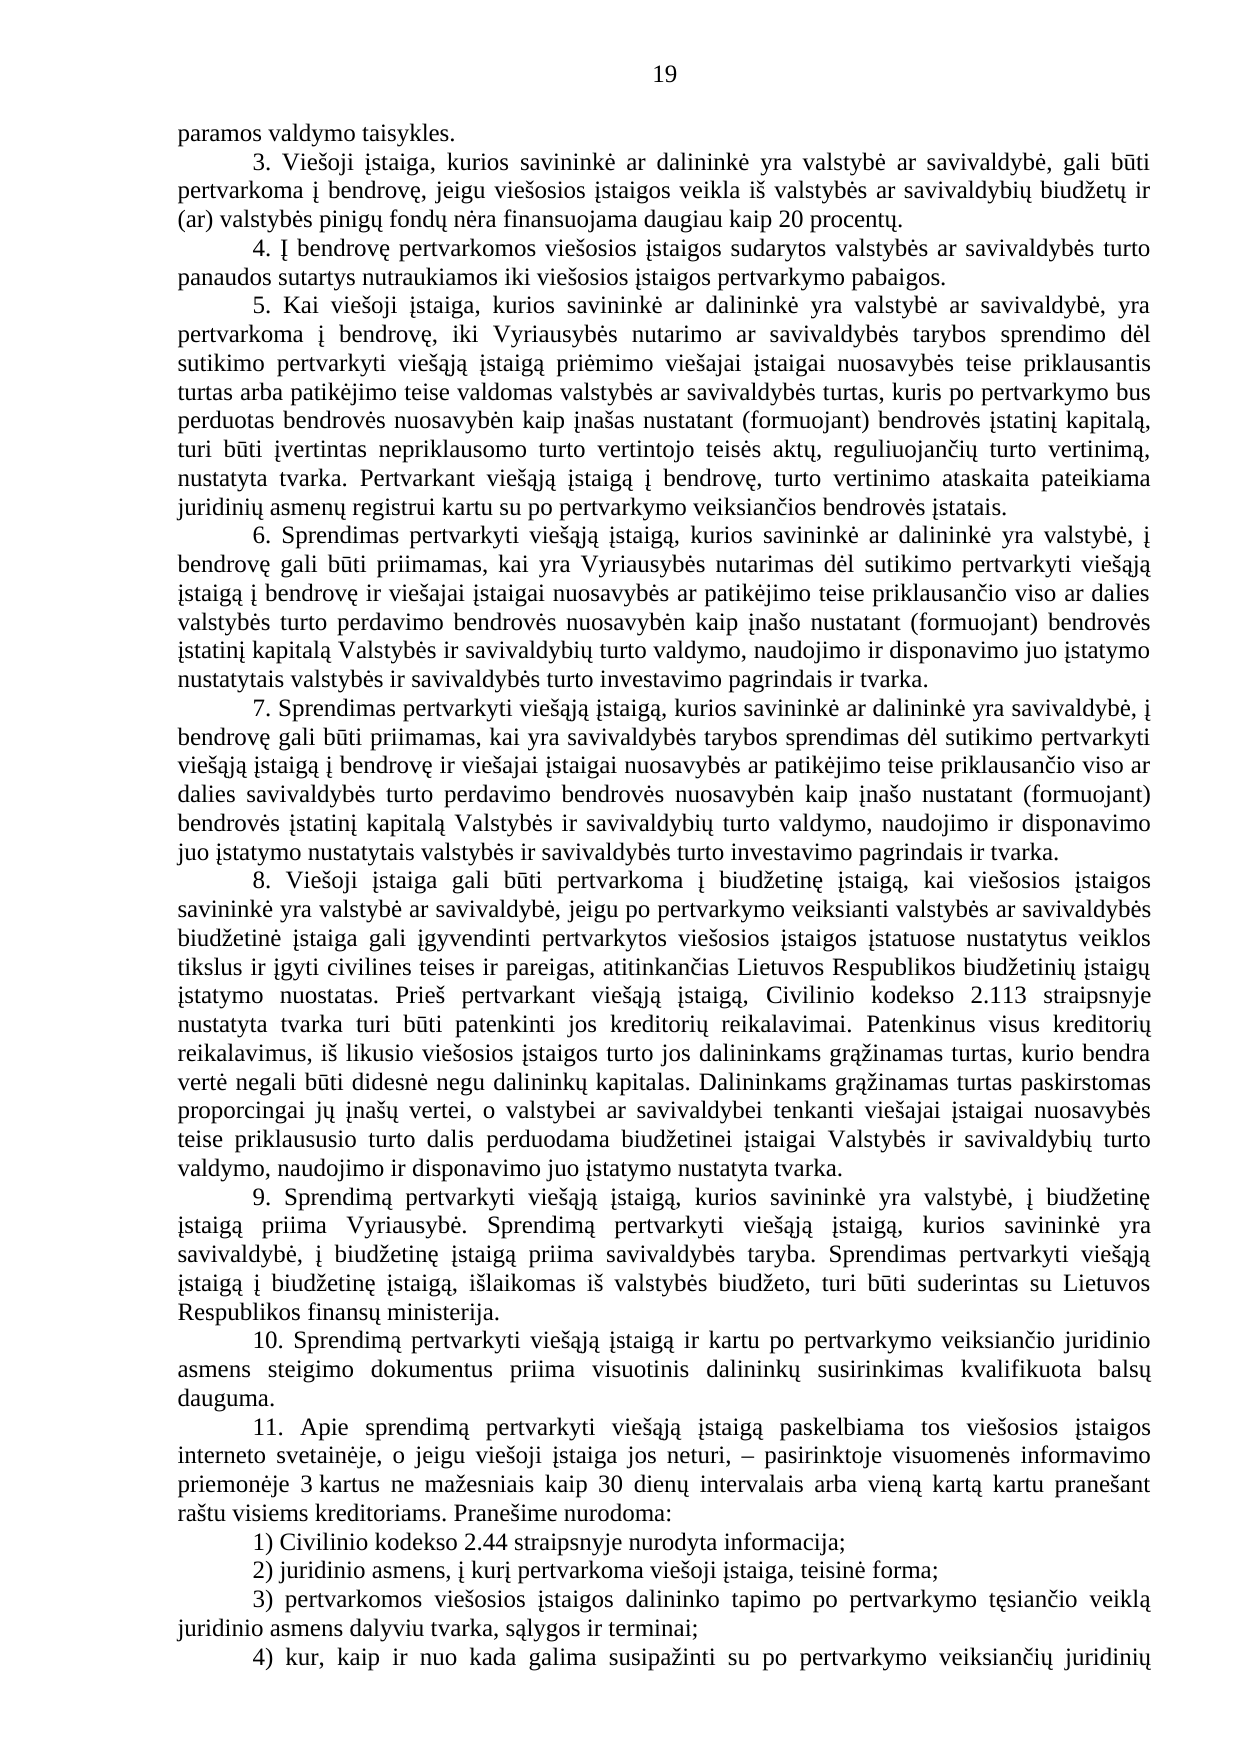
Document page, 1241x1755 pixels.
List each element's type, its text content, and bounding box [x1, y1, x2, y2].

text 8. Viešoji įstaiga gali būti pertvarkoma į biudžetinę įstaigą, kai viešosios įstaigos savininkė yra valstybė ar savivaldybė, jeigu po pertvarkymo veiksianti valstybės ar savivaldybės biudžetinė įstaiga gali įgyvendinti pertvarkytos viešosios įstaigos įstatuose nustatytus veiklos tikslus ir įgyti civilines teises ir pareigas, atitinkančias Lietuvos Respublikos biudžetinių įstaigų įstatymo nuostatas. Prieš pertvarkant viešąją įstaigą, Civilinio kodekso 2.113 straipsnyje nustatyta tvarka turi būti patenkinti jos kreditorių reikalavimai. Patenkinus visus kreditorių reikalavimus, iš likusio viešosios įstaigos turto jos dalininkams grąžinamas turtas, kurio bendra vertė negali būti didesnė negu dalininkų kapitalas. Dalininkams grąžinamas turtas paskirstomas proporcingai jų įnašų vertei, o valstybei ar savivaldybei tenkanti viešajai įstaigai nuosavybės teise priklaususio turto dalis perduodama biudžetinei įstaigai Valstybės ir savivaldybių turto valdymo, naudojimo ir disponavimo juo įstatymo nustatyta tvarka. [177, 866, 1152, 1182]
text 4) kur, kaip ir nuo kada galima susipažinti su po pertvarkymo veiksiančių juridinių [177, 1642, 1152, 1671]
text 10. Sprendimą pertvarkyti viešąją įstaigą ir kartu po pertvarkymo veiksiančio juridinio asmens steigimo dokumentus priima visuotinis dalininkų susirinkimas kvalifikuota balsų dauguma. [177, 1326, 1152, 1412]
text 7. Sprendimas pertvarkyti viešąją įstaigą, kurios savininkė ar dalininkė yra savivaldybė, į bendrovę gali būti priimamas, kai yra savivaldybės tarybos sprendimas dėl sutikimo pertvarkyti viešąją įstaigą į bendrovę ir viešajai įstaigai nuosavybės ar patikėjimo teise priklausančio viso ar dalies savivaldybės turto perdavimo bendrovės nuosavybėn kaip įnašo nustatant (formuojant) bendrovės įstatinį kapitalą Valstybės ir savivaldybių turto valdymo, naudojimo ir disponavimo juo įstatymo nustatytais valstybės ir savivaldybės turto investavimo pagrindais ir tvarka. [177, 693, 1152, 866]
text 5. Kai viešoji įstaiga, kurios savininkė ar dalininkė yra valstybė ar savivaldybė, yra pertvarkoma į bendrovę, iki Vyriausybės nutarimo ar savivaldybės tarybos sprendimo dėl sutikimo pertvarkyti viešąją įstaigą priėmimo viešajai įstaigai nuosavybės teise priklausantis turtas arba patikėjimo teise valdomas valstybės ar savivaldybės turtas, kuris po pertvarkymo bus perduotas bendrovės nuosavybėn kaip įnašas nustatant (formuojant) bendrovės įstatinį kapitalą, turi būti įvertintas nepriklausomo turto vertintojo teisės aktų, reguliuojančių turto vertinimą, nustatyta tvarka. Pertvarkant viešąją įstaigą į bendrovę, turto vertinimo ataskaita pateikiama juridinių asmenų registrui kartu su po pertvarkymo veiksiančios bendrovės įstatais. [177, 291, 1152, 521]
text 11. Apie sprendimą pertvarkyti viešąją įstaigą paskelbiama tos viešosios įstaigos interneto svetainėje, o jeigu viešoji įstaiga jos neturi, – pasirinktoje visuomenės informavimo priemonėje 3 kartus ne mažesniais kaip 30 dienų intervalais arba vieną kartą kartu pranešant raštu visiems kreditoriams. Pranešime nurodoma: [177, 1412, 1152, 1527]
text 3) pertvarkomos viešosios įstaigos dalininko tapimo po pertvarkymo tęsiančio veiklą juridinio asmens dalyviu tvarka, sąlygos ir terminai; [177, 1584, 1152, 1642]
text 2) juridinio asmens, į kurį pertvarkoma viešoji įstaiga, teisinė forma; [177, 1556, 1152, 1584]
text 9. Sprendimą pertvarkyti viešąją įstaigą, kurios savininkė yra valstybė, į biudžetinę įstaigą priima Vyriausybė. Sprendimą pertvarkyti viešąją įstaigą, kurios savininkė yra savivaldybė, į biudžetinę įstaigą priima savivaldybės taryba. Sprendimas pertvarkyti viešąją įstaigą į biudžetinę įstaigą, išlaikomas iš valstybės biudžeto, turi būti suderintas su Lietuvos Respublikos finansų ministerija. [177, 1182, 1152, 1326]
text 4. Į bendrovę pertvarkomos viešosios įstaigos sudarytos valstybės ar savivaldybės turto panaudos sutartys nutraukiamos iki viešosios įstaigos pertvarkymo pabaigos. [177, 233, 1152, 291]
text paramos valdymo taisykles. [177, 118, 1152, 147]
text 3. Viešoji įstaiga, kurios savininkė ar dalininkė yra valstybė ar savivaldybė, gali būti pertvarkoma į bendrovę, jeigu viešosios įstaigos veikla iš valstybės ar savivaldybių biudžetų ir (ar) valstybės pinigų fondų nėra finansuojama daugiau kaip 20 procentų. [177, 147, 1152, 233]
text 1) Civilinio kodekso 2.44 straipsnyje nurodyta informacija; [177, 1527, 1152, 1556]
text 6. Sprendimas pertvarkyti viešąją įstaigą, kurios savininkė ar dalininkė yra valstybė, į bendrovę gali būti priimamas, kai yra Vyriausybės nutarimas dėl sutikimo pertvarkyti viešąją įstaigą į bendrovę ir viešajai įstaigai nuosavybės ar patikėjimo teise priklausančio viso ar dalies valstybės turto perdavimo bendrovės nuosavybėn kaip įnašo nustatant (formuojant) bendrovės įstatinį kapitalą Valstybės ir savivaldybių turto valdymo, naudojimo ir disponavimo juo įstatymo nustatytais valstybės ir savivaldybės turto investavimo pagrindais ir tvarka. [177, 521, 1152, 693]
